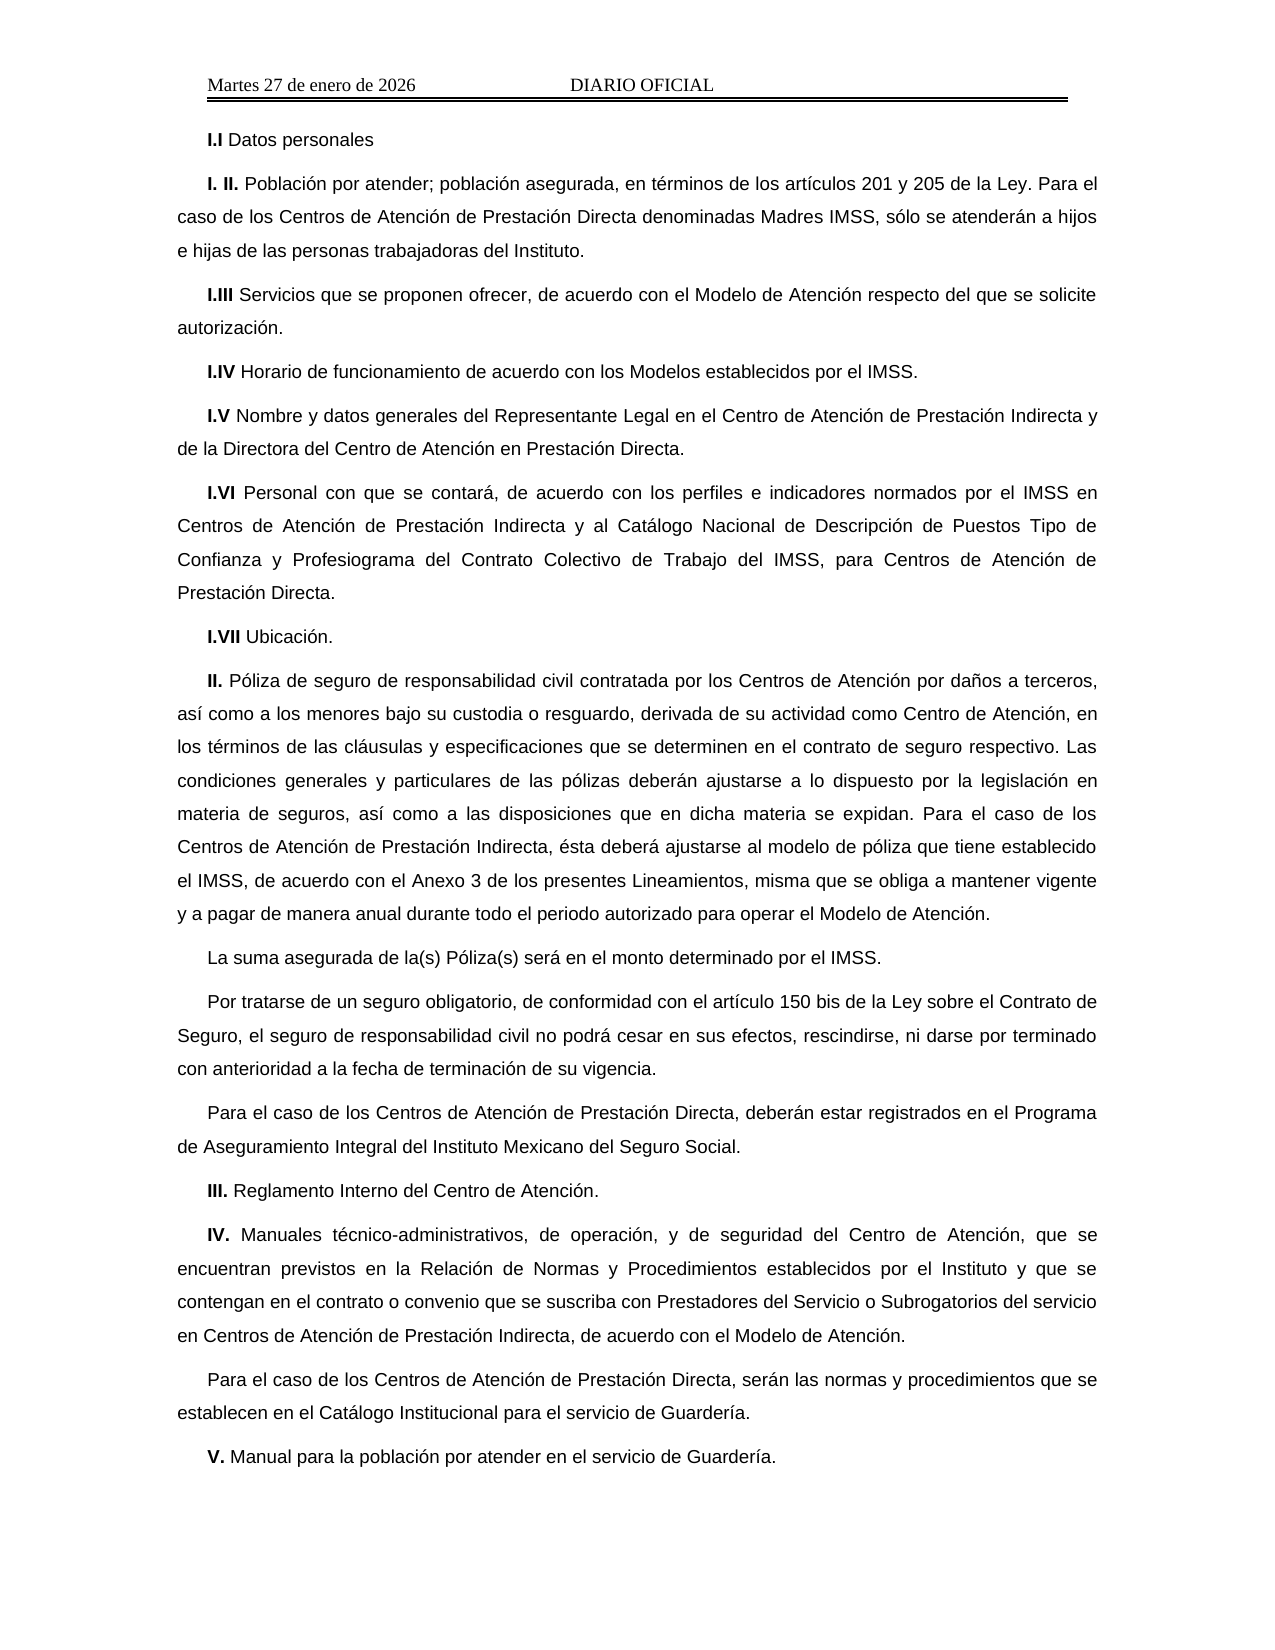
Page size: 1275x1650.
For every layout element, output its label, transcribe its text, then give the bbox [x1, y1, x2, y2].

text Para el caso de los Centros de Atención de Prestación Directa, serán las normas y procedimientos que se establecen en el Catálogo Institucional para el servicio de Guardería. [177, 1359, 1098, 1426]
text I.III Servicios que se proponen ofrecer, de acuerdo con el Modelo de Atención respecto del que se solicite autorización. [177, 274, 1098, 341]
text IV. Manuales técnico-administrativos, de operación, y de seguridad del Centro de Atención, que se encuentran previstos en la Relación de Normas y Procedimientos establecidos por el Instituto y que se contengan en el contrato o convenio que se suscriba con Prestadores del Servicio o Subrogatorios del servicio en Centros de Atención de Prestación Indirecta, de acuerdo con el Modelo de Atención. [177, 1214, 1098, 1349]
text I.I Datos personales [177, 120, 1098, 153]
text I.VI Personal con que se contará, de acuerdo con los perfiles e indicadores normados por el IMSS en Centros de Atención de Prestación Indirecta y al Catálogo Nacional de Descripción de Puestos Tipo de Confianza y Profesiograma del Contrato Colectivo de Trabajo del IMSS, para Centros de Atención de Prestación Directa. [177, 473, 1098, 606]
text I. II. Población por atender; población asegurada, en términos de los artículos 201 y 205 de la Ley. Para el caso de los Centros de Atención de Prestación Directa denominadas Madres IMSS, sólo se atenderán a hijos e hijas de las personas trabajadoras del Instituto. [177, 164, 1098, 264]
text I.IV Horario de funcionamiento de acuerdo con los Modelos establecidos por el IMSS. [177, 352, 1098, 385]
text Por tratarse de un seguro obligatorio, de conformidad con el artículo 150 bis de la Ley sobre el Contrato de Seguro, el seguro de responsabilidad civil no podrá cesar en sus efectos, rescindirse, ni darse por terminado con anterioridad a la fecha de terminación de su vigencia. [177, 982, 1098, 1082]
text II. Póliza de seguro de responsabilidad civil contratada por los Centros de Atención por daños a terceros, así como a los menores bajo su custodia o resguardo, derivada de su actividad como Centro de Atención, en los términos de las cláusulas y especificaciones que se determinen en el contrato de seguro respectivo. Las condiciones generales y particulares de las pólizas deberán ajustarse a lo dispuesto por la legislación en materia de seguros, así como a las disposiciones que en dicha materia se expidan. Para el caso de los Centros de Atención de Prestación Indirecta, ésta deberá ajustarse al modelo de póliza que tiene establecido el IMSS, de acuerdo con el Anexo 3 de los presentes Lineamientos, misma que se obliga a mantener vigente y a pagar de manera anual durante todo el periodo autorizado para operar el Modelo de Atención. [177, 661, 1098, 927]
text I.V Nombre y datos generales del Representante Legal en el Centro de Atención de Prestación Indirecta y de la Directora del Centro de Atención en Prestación Directa. [177, 395, 1098, 462]
text III. Reglamento Interno del Centro de Atención. [177, 1171, 1098, 1204]
text La suma asegurada de la(s) Póliza(s) será en el monto determinado por el IMSS. [177, 938, 1098, 971]
text Para el caso de los Centros de Atención de Prestación Directa, deberán estar registrados en el Programa de Aseguramiento Integral del Instituto Mexicano del Seguro Social. [177, 1093, 1098, 1160]
text V. Manual para la población por atender en el servicio de Guardería. [177, 1437, 1098, 1470]
text I.VII Ubicación. [177, 616, 1098, 650]
